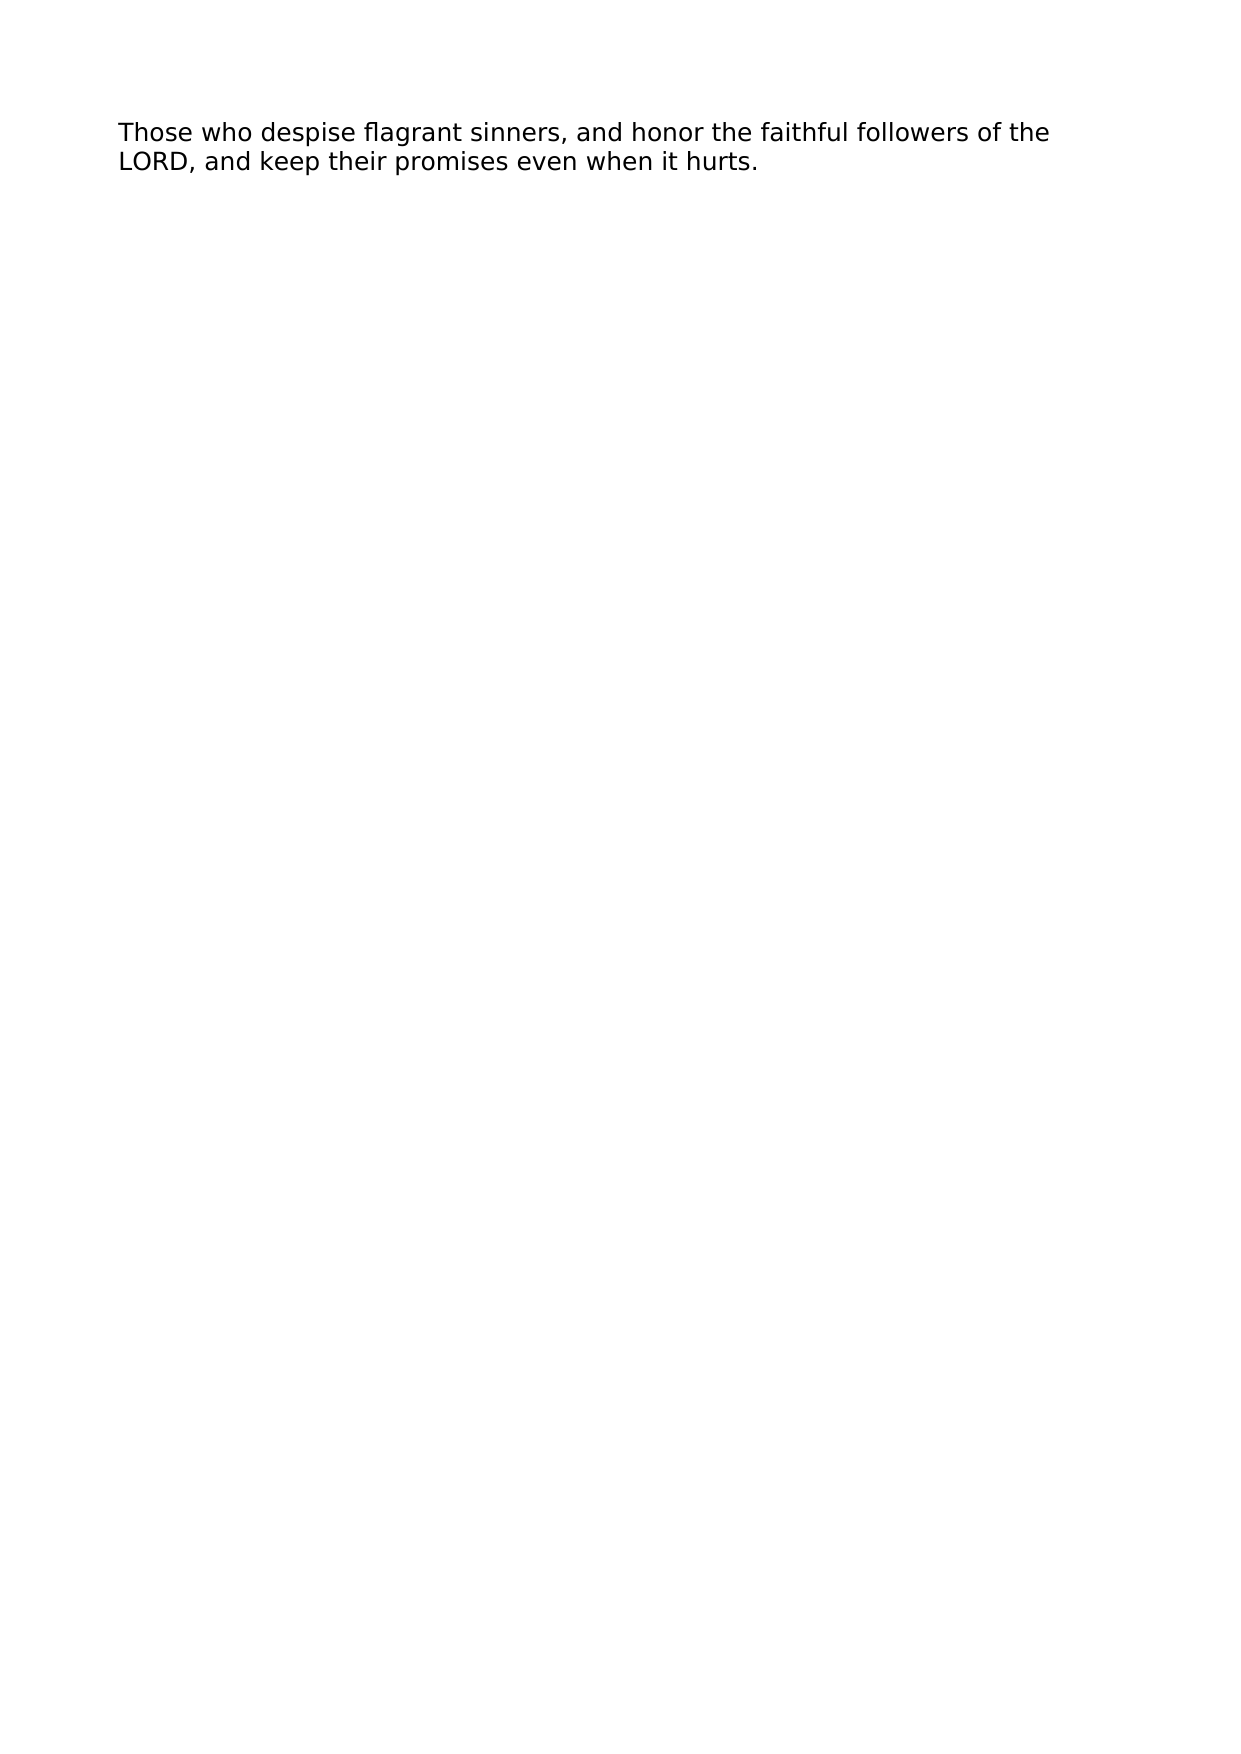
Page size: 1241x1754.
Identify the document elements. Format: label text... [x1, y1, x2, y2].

text Those who despise flagrant sinners, and honor the faithful followers of the LORD, and keep their promises even when it hurts. [118, 118, 1122, 176]
